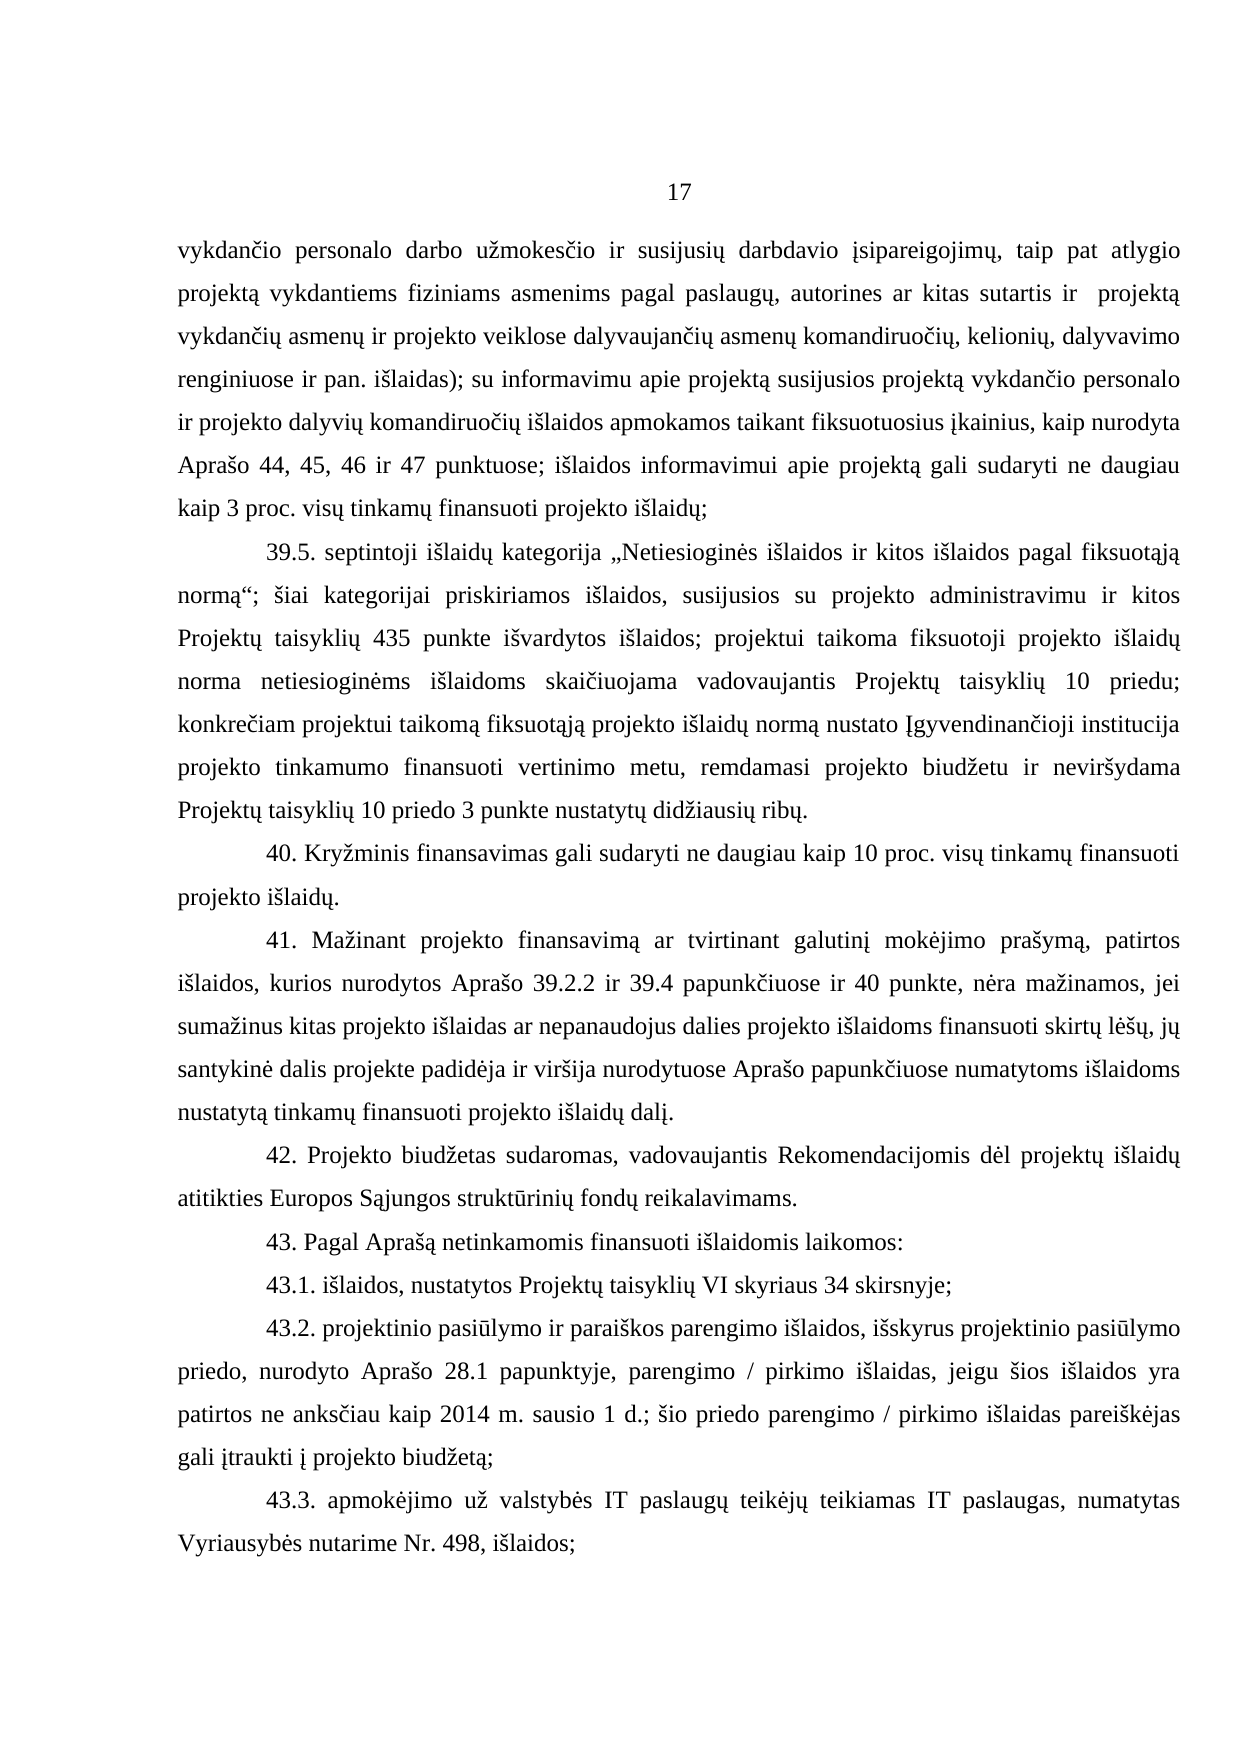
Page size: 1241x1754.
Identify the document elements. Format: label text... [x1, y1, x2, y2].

text vykdančio personalo darbo užmokesčio ir susijusių darbdavio įsipareigojimų, taip pat atlygio projektą vykdantiems fiziniams asmenims pagal paslaugų, autorines ar kitas sutartis ir projektą vykdančių asmenų ir projekto veiklose dalyvaujančių asmenų komandiruočių, kelionių, dalyvavimo renginiuose ir pan. išlaidas); su informavimu apie projektą susijusios projektą vykdančio personalo ir projekto dalyvių komandiruočių išlaidos apmokamos taikant fiksuotuosius įkainius, kaip nurodyta Aprašo 44, 45, 46 ir 47 punktuose; išlaidos informavimui apie projektą gali sudaryti ne daugiau kaip 3 proc. visų tinkamų finansuoti projekto išlaidų; [177, 235, 1181, 522]
text 43.3. apmokėjimo už valstybės IT paslaugų teikėjų teikiamas IT paslaugas, numatytas Vyriausybės nutarime Nr. 498, išlaidos; [177, 1485, 1181, 1557]
text 43. Pagal Aprašą netinkamomis finansuoti išlaidomis laikomos: [177, 1227, 1181, 1255]
text 43.1. išlaidos, nustatytos Projektų taisyklių VI skyriaus 34 skirsnyje; [177, 1270, 1181, 1298]
text 42. Projekto biudžetas sudaromas, vadovaujantis Rekomendacijomis dėl projektų išlaidų atitikties Europos Sąjungos struktūrinių fondų reikalavimams. [177, 1140, 1181, 1212]
text 40. Kryžminis finansavimas gali sudaryti ne daugiau kaip 10 proc. visų tinkamų finansuoti projekto išlaidų. [177, 838, 1181, 910]
text 39.5. septintoji išlaidų kategorija „Netiesioginės išlaidos ir kitos išlaidos pagal fiksuotąją normą“; šiai kategorijai priskiriamos išlaidos, susijusios su projekto administravimu ir kitos Projektų taisyklių 435 punkte išvardytos išlaidos; projektui taikoma fiksuotoji projekto išlaidų norma netiesioginėms išlaidoms skaičiuojama vadovaujantis Projektų taisyklių 10 priedu; konkrečiam projektui taikomą fiksuotąją projekto išlaidų normą nustato Įgyvendinančioji institucija projekto tinkamumo finansuoti vertinimo metu, remdamasi projekto biudžetu ir neviršydama Projektų taisyklių 10 priedo 3 punkte nustatytų didžiausių ribų. [177, 537, 1181, 824]
text 41. Mažinant projekto finansavimą ar tvirtinant galutinį mokėjimo prašymą, patirtos išlaidos, kurios nurodytos Aprašo 39.2.2 ir 39.4 papunkčiuose ir 40 punkte, nėra mažinamos, jei sumažinus kitas projekto išlaidas ar nepanaudojus dalies projekto išlaidoms finansuoti skirtų lėšų, jų santykinė dalis projekte padidėja ir viršija nurodytuose Aprašo papunkčiuose numatytoms išlaidoms nustatytą tinkamų finansuoti projekto išlaidų dalį. [177, 925, 1181, 1126]
text 43.2. projektinio pasiūlymo ir paraiškos parengimo išlaidos, išskyrus projektinio pasiūlymo priedo, nurodyto Aprašo 28.1 papunktyje, parengimo / pirkimo išlaidas, jeigu šios išlaidos yra patirtos ne anksčiau kaip 2014 m. sausio 1 d.; šio priedo parengimo / pirkimo išlaidas pareiškėjas gali įtraukti į projekto biudžetą; [177, 1313, 1181, 1471]
